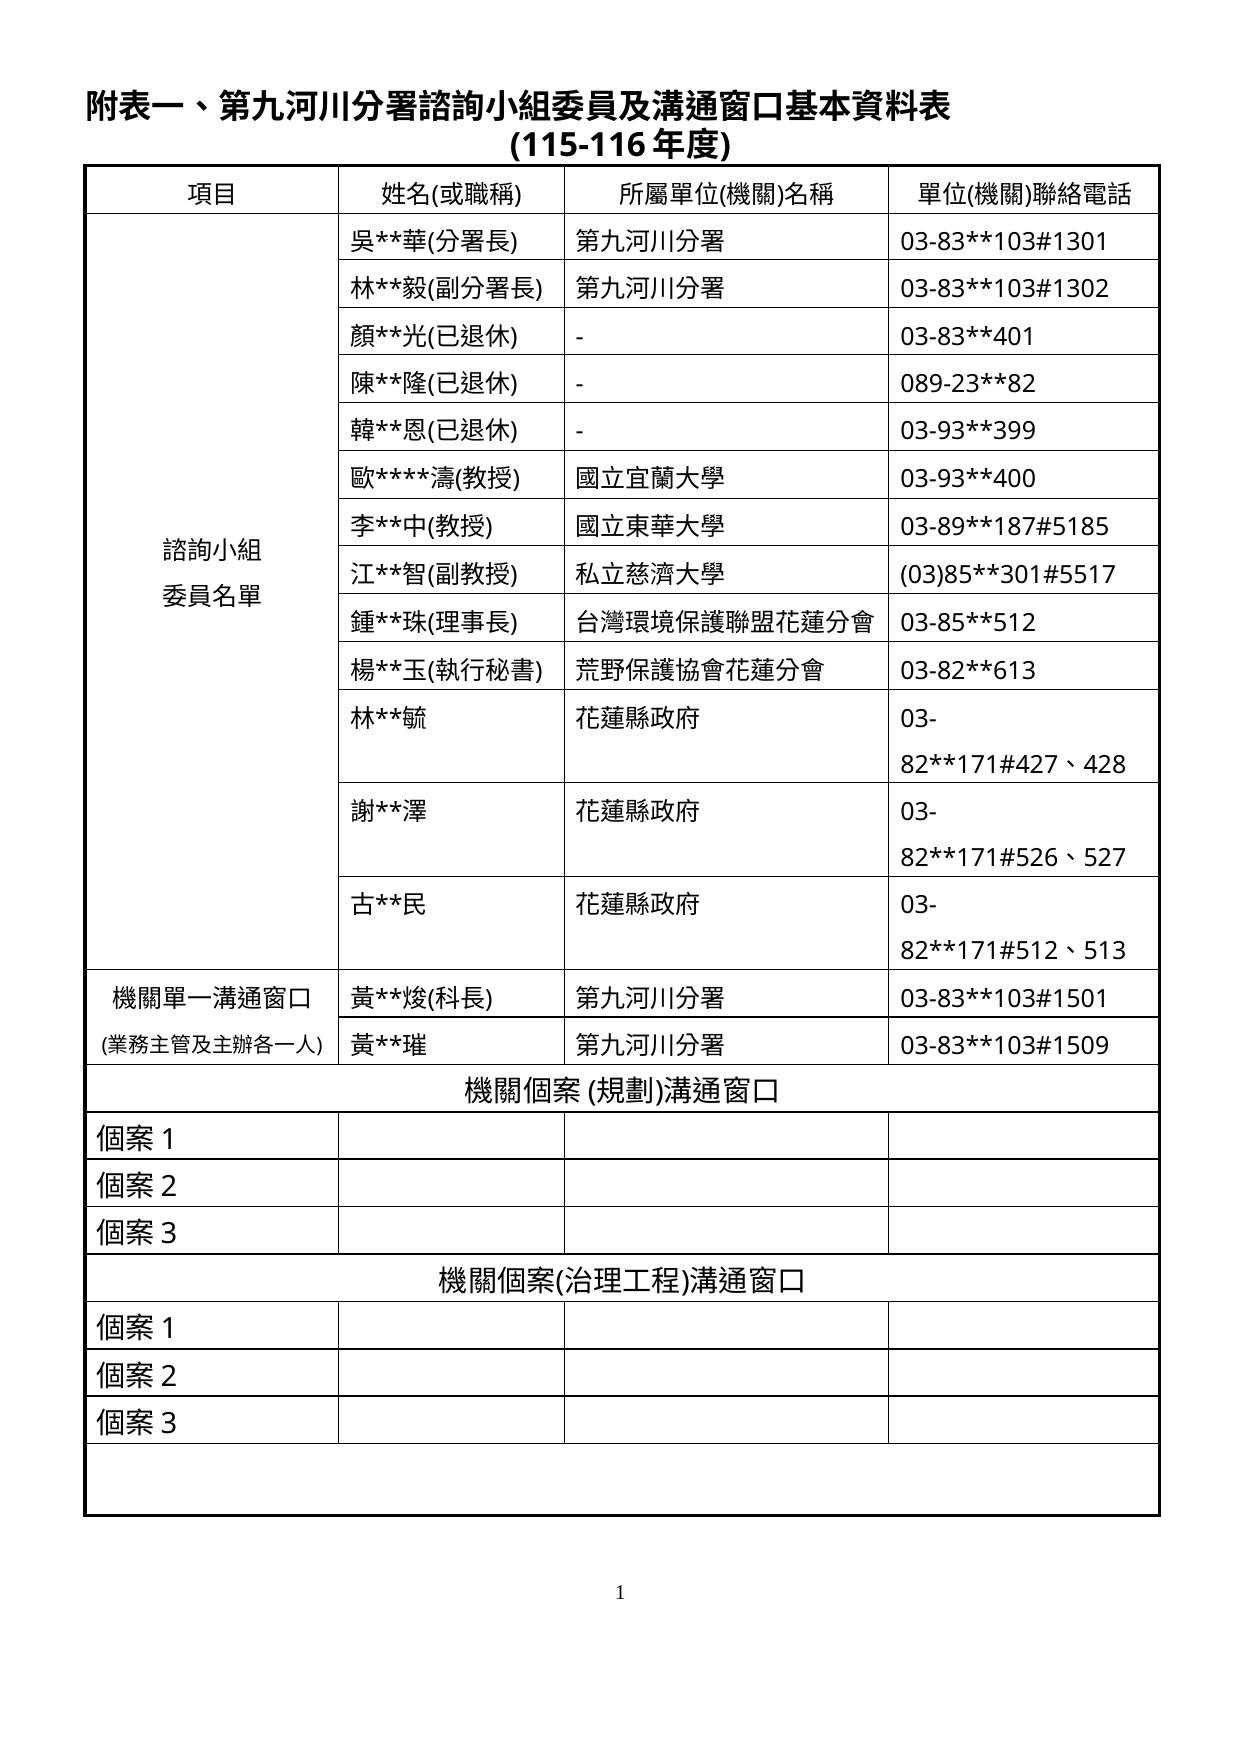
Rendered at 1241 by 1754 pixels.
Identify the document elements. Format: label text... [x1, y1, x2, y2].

table_cell 089-23**82 [889, 355, 1158, 402]
table_cell - [565, 355, 888, 402]
table_cell 個案2 [87, 1350, 338, 1395]
table_cell 黃**璀 [339, 1018, 564, 1063]
table_cell 古**民 [339, 877, 564, 969]
table_header 所屬單位(機關)名稱 [565, 167, 888, 212]
table_cell 03-85**512 [889, 594, 1158, 641]
table_cell 03-82**613 [889, 642, 1158, 689]
table_cell (03)85**301#5517 [889, 546, 1158, 593]
table_cell [889, 1397, 1158, 1443]
table_cell 顏**光(已退休) [339, 308, 564, 354]
table_cell 楊**玉(執行秘書) [339, 642, 564, 689]
table_cell [339, 1350, 564, 1395]
table_cell [565, 1160, 888, 1206]
table_cell 荒野保護協會花蓮分會 [565, 642, 888, 689]
table_cell 機關單一溝通窗口 (業務主管及主辦各一人) [87, 970, 338, 1063]
table_cell [339, 1113, 564, 1158]
table_cell 03-82**171#427、428 [889, 690, 1158, 782]
table_cell [339, 1207, 564, 1253]
table_cell 江**智(副教授) [339, 546, 564, 593]
text (115-116年度) [85, 126, 1155, 163]
table_cell 謝**澤 [339, 783, 564, 876]
table_cell 第九河川分署 [565, 1018, 888, 1063]
text 附表一、第九河川分署諮詢小組委員及溝通窗口基本資料表 [85, 88, 1155, 126]
table_cell 林**毅(副分署長) [339, 260, 564, 307]
table_header 姓名(或職稱) [339, 167, 564, 212]
table_cell 陳**隆(已退休) [339, 355, 564, 402]
table_cell 吳**華(分署長) [339, 214, 564, 259]
table_cell 個案1 [87, 1113, 338, 1158]
table_cell 台灣環境保護聯盟花蓮分會 [565, 594, 888, 641]
table_cell [889, 1302, 1158, 1348]
table_cell 第九河川分署 [565, 260, 888, 307]
table_cell 第九河川分署 [565, 970, 888, 1016]
table_cell 國立東華大學 [565, 499, 888, 545]
table_cell 韓**恩(已退休) [339, 403, 564, 449]
table_cell [889, 1160, 1158, 1206]
table_cell 黃**焌(科長) [339, 970, 564, 1016]
table_cell 諮詢小組 委員名單 [87, 214, 338, 969]
table_cell 個案2 [87, 1160, 338, 1206]
table_cell [889, 1350, 1158, 1395]
table_cell [565, 1397, 888, 1443]
table_cell [889, 1207, 1158, 1253]
table_cell [565, 1302, 888, 1348]
table_header 單位(機關)聯絡電話 [889, 167, 1158, 212]
table_cell 機關個案 (規劃)溝通窗口 [87, 1065, 1158, 1111]
table_cell - [565, 308, 888, 354]
table_cell 鍾**珠(理事長) [339, 594, 564, 641]
table_cell 花蓮縣政府 [565, 877, 888, 969]
table_cell 花蓮縣政府 [565, 783, 888, 876]
table_cell [565, 1207, 888, 1253]
table_cell 歐****濤(教授) [339, 451, 564, 497]
table_cell [87, 1444, 1158, 1514]
table_cell 03-83**103#1302 [889, 260, 1158, 307]
table_cell 第九河川分署 [565, 214, 888, 259]
table_cell 03-83**401 [889, 308, 1158, 354]
table_cell [339, 1302, 564, 1348]
table_cell 03-82**171#526、527 [889, 783, 1158, 876]
table_cell [889, 1113, 1158, 1158]
table_cell 03-83**103#1509 [889, 1018, 1158, 1063]
table_cell 03-83**103#1301 [889, 214, 1158, 259]
table_cell 花蓮縣政府 [565, 690, 888, 782]
table_cell 03-93**399 [889, 403, 1158, 449]
table_cell 國立宜蘭大學 [565, 451, 888, 497]
table_cell [339, 1397, 564, 1443]
table_cell 03-93**400 [889, 451, 1158, 497]
table_cell 03-89**187#5185 [889, 499, 1158, 545]
table_cell - [565, 403, 888, 449]
table_cell [565, 1350, 888, 1395]
table_cell [339, 1160, 564, 1206]
table_cell 林**毓 [339, 690, 564, 782]
table_cell [565, 1113, 888, 1158]
table_cell 機關個案(治理工程)溝通窗口 [87, 1255, 1158, 1301]
table_cell 個案3 [87, 1207, 338, 1253]
table_cell 李**中(教授) [339, 499, 564, 545]
table_cell 個案3 [87, 1397, 338, 1443]
table_cell 03-82**171#512、513 [889, 877, 1158, 969]
table_header 項目 [87, 167, 338, 212]
table_cell 03-83**103#1501 [889, 970, 1158, 1016]
table_cell 個案1 [87, 1302, 338, 1348]
table_cell 私立慈濟大學 [565, 546, 888, 593]
